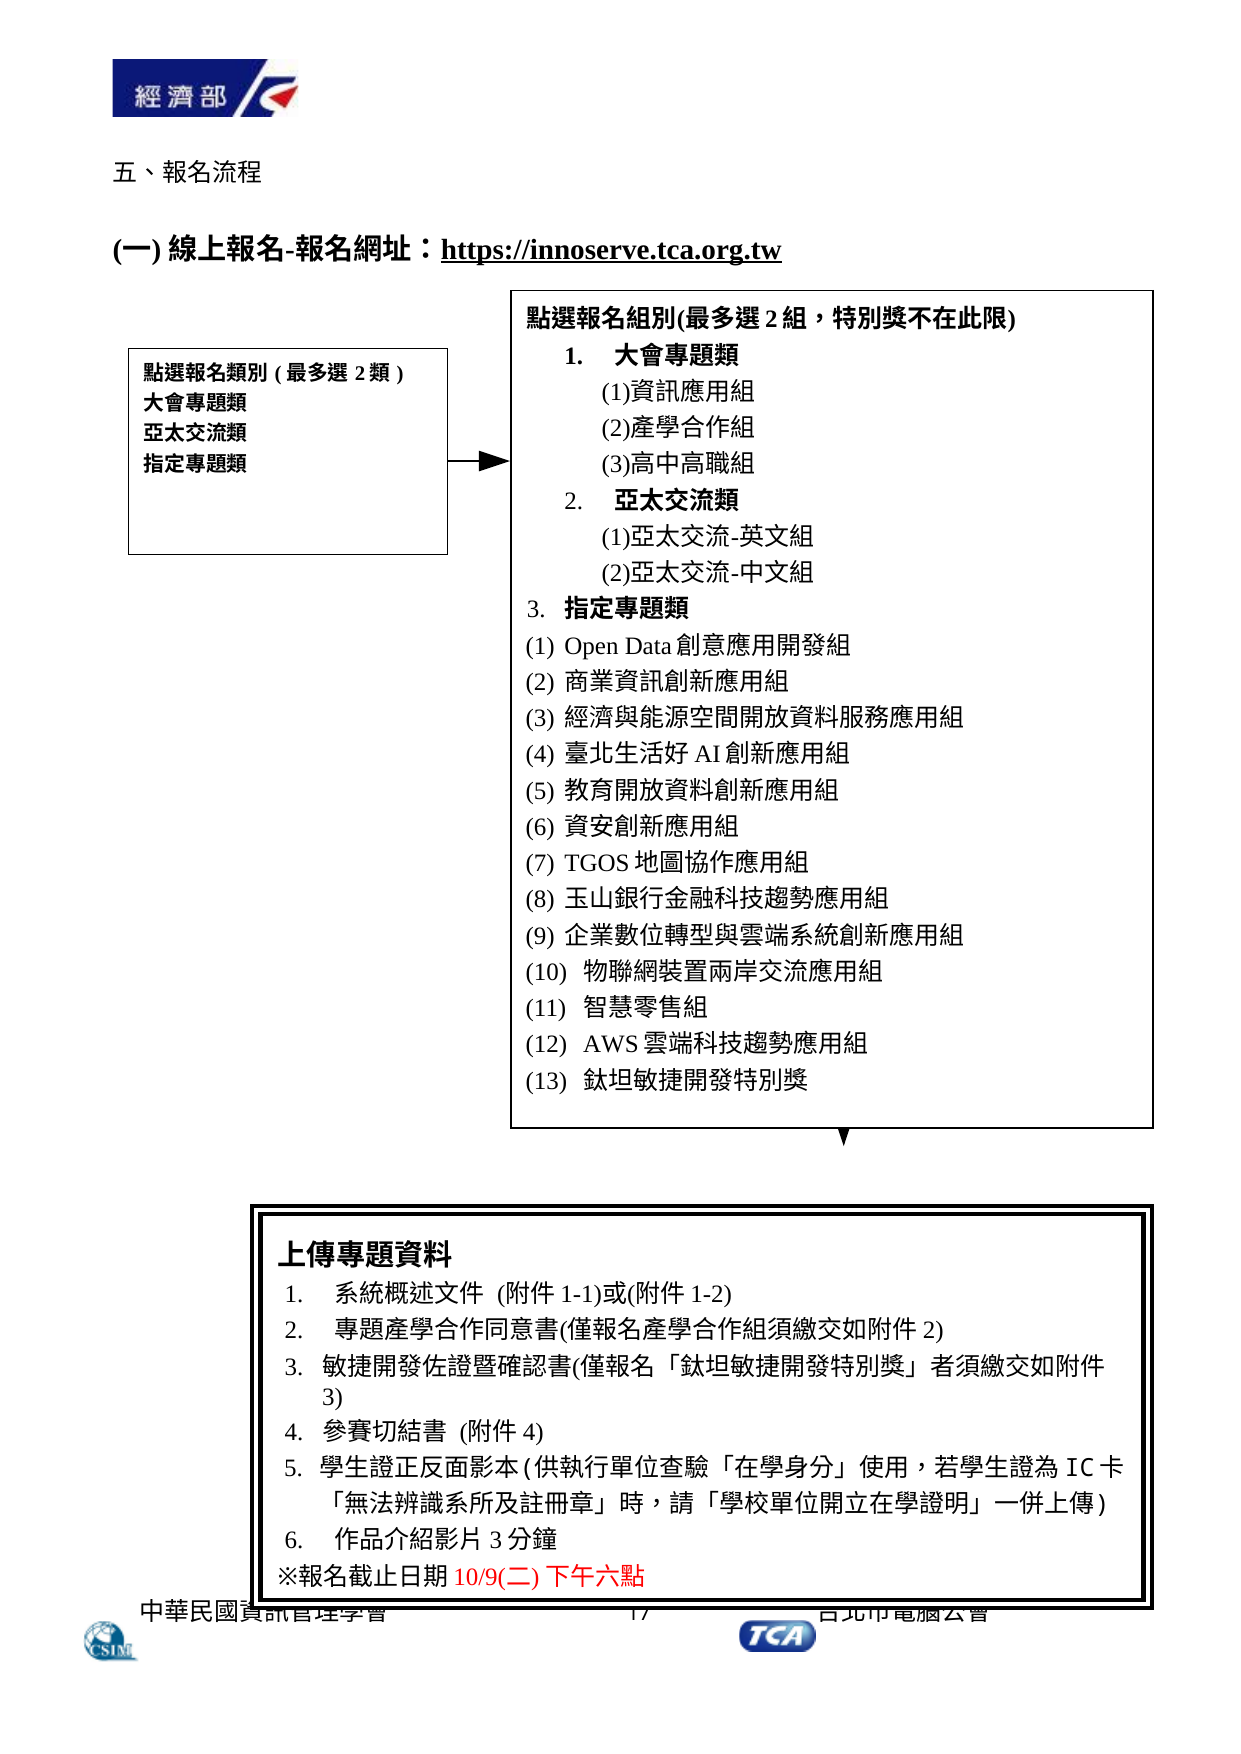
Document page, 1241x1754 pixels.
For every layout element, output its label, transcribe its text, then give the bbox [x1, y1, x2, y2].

list 鈦坦敏捷開發特別獎 [525, 1060, 1150, 1096]
list 企業數位轉型與雲端系統創新應用組 [525, 915, 1150, 951]
list 指定專題類 [527, 589, 1150, 625]
text ※報名截止日期10/9(二) 下午六點 [277, 1556, 1126, 1590]
text (一) 線上報名-報名網址：https://innoserve.tca.org.tw [112, 226, 1128, 268]
list 經濟與能源空間開放資料服務應用組 [525, 698, 1150, 734]
list AWS雲端科技趨勢應用組 [525, 1024, 1150, 1060]
text (2)產學合作組 [533, 408, 1150, 444]
text (2)亞太交流-中文組 [533, 553, 1150, 589]
text (3)高中高職組 [533, 444, 1150, 480]
text 上傳專題資料 [277, 1231, 1126, 1274]
list 玉山銀行金融科技趨勢應用組 [525, 879, 1150, 915]
text (1)資訊應用組 [533, 371, 1150, 408]
text 五、報名流程 [112, 152, 1128, 188]
list 作品介紹影片3分鐘 [284, 1520, 1126, 1556]
list 智慧零售組 [525, 988, 1150, 1024]
list Open Data創意應用開發組 [525, 625, 1150, 661]
list 物聯網裝置兩岸交流應用組 [525, 951, 1150, 988]
list 大會專題類 [564, 335, 1137, 371]
list 敏捷開發佐證暨確認書(僅報名「鈦坦敏捷開發特別獎」者須繳交如附件3) [284, 1346, 1126, 1411]
list 系統概述文件 (附件1-1)或(附件1-2) [284, 1274, 1126, 1310]
list 亞太交流類 [564, 480, 1137, 516]
list 專題產學合作同意書(僅報名產學合作組須繳交如附件2) [284, 1310, 1126, 1346]
text (1)亞太交流-英文組 [533, 516, 1150, 553]
list 臺北生活好AI創新應用組 [525, 734, 1150, 770]
list 參賽切結書 (附件4) [284, 1411, 1126, 1447]
text 點選報名組別(最多選2組，特別獎不在此限) [527, 299, 1137, 335]
list TGOS地圖協作應用組 [525, 843, 1150, 879]
list 資安創新應用組 [525, 806, 1150, 843]
list 教育開放資料創新應用組 [525, 770, 1150, 806]
list 學生證正反面影本(供執行單位查驗「在學身分」使用，若學生證為IC卡「無法辨識系所及註冊章」時，請「學校單位開立在學證明」一併上傳) [284, 1447, 1126, 1520]
list 商業資訊創新應用組 [525, 661, 1150, 698]
